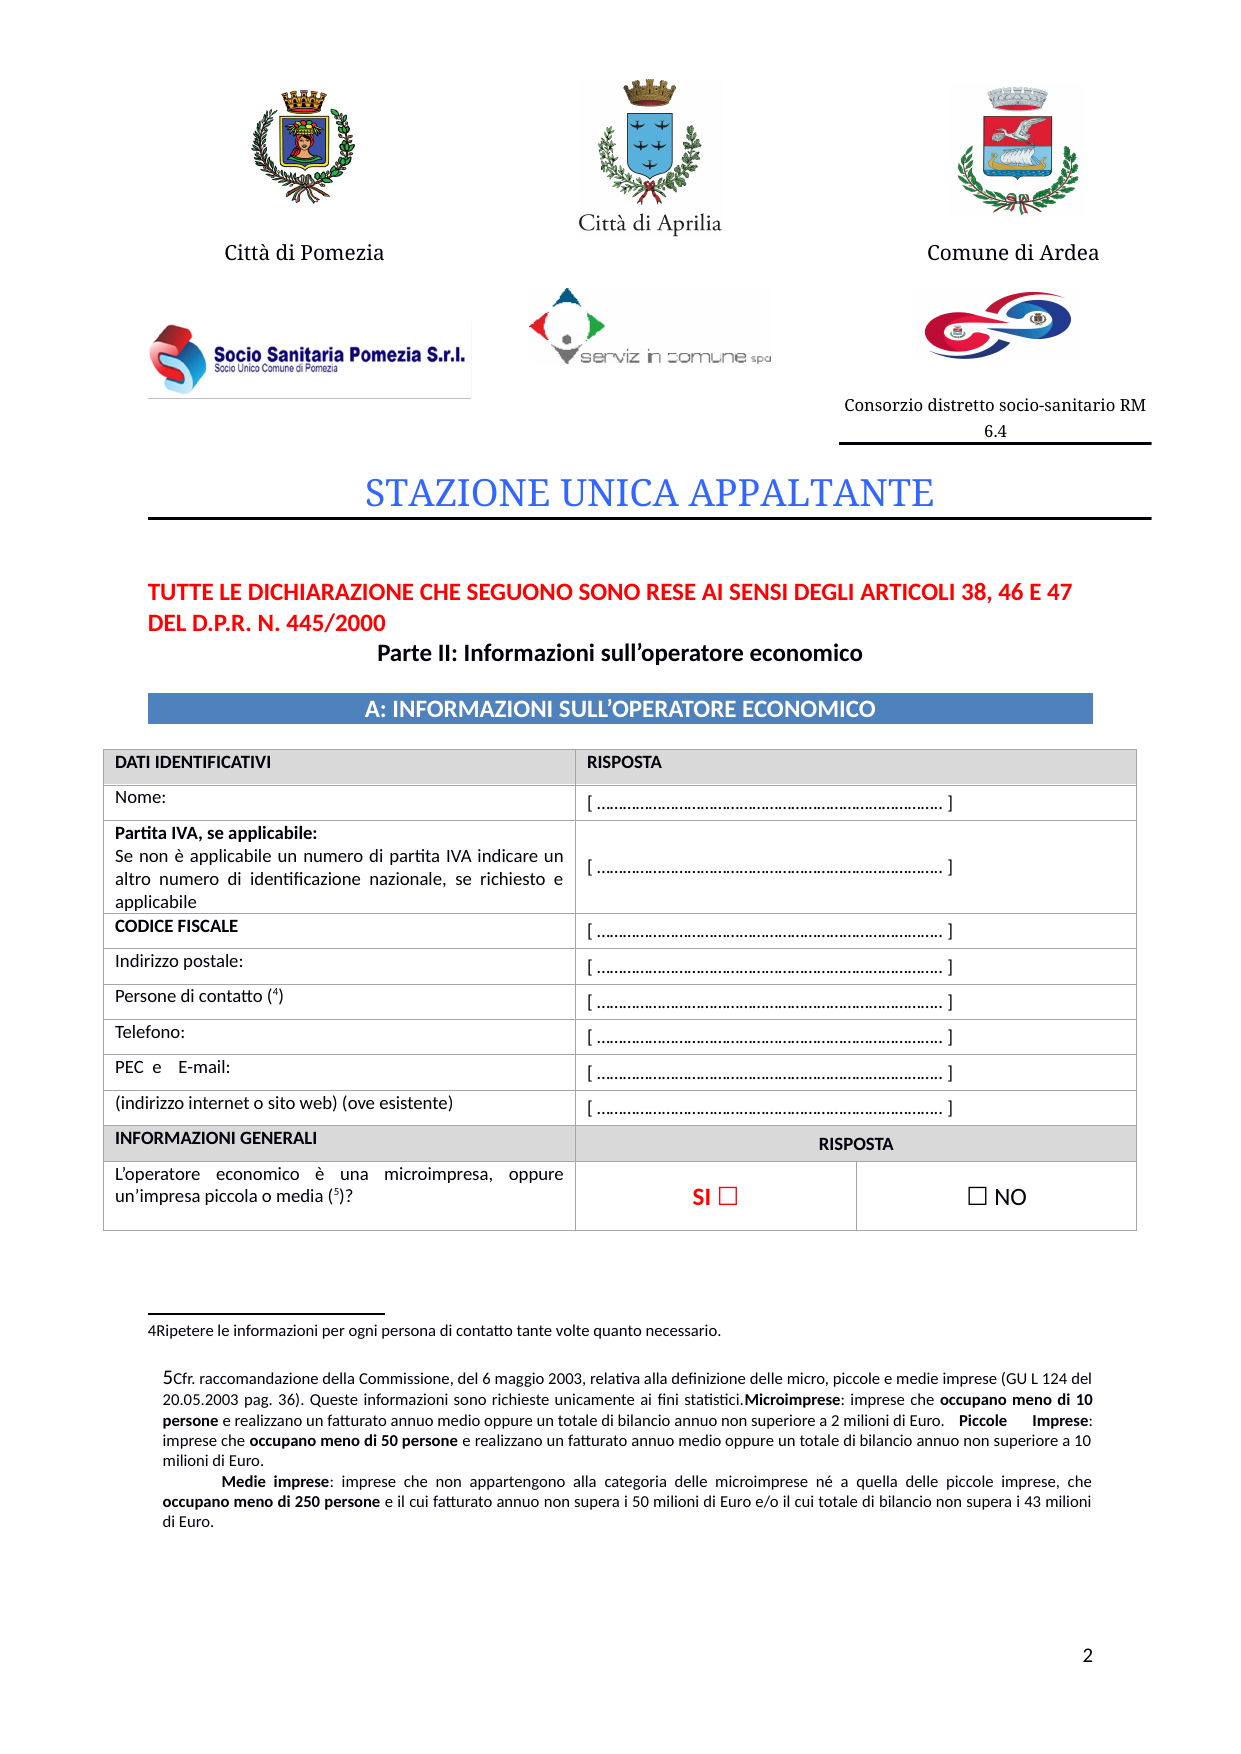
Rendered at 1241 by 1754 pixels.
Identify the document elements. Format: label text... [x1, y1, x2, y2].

table_cell [ …………………………………………………………………….. ] [576, 1020, 1136, 1054]
table_cell [ …………………………………………………………………….. ] [576, 1055, 1136, 1090]
table_cell Partita IVA, se applicabile: Se non è applicabile un numero di partita IVA indicare un altro numero di identificazione nazionale, se richiesto e applicabile [104, 821, 575, 913]
table_cell (indirizzo internet o sito web) (ove esistente) [104, 1091, 575, 1125]
picture [577, 78, 723, 238]
table_cell Persone di contatto () [104, 985, 575, 1019]
picture [949, 82, 1085, 218]
picture [529, 287, 771, 365]
table_cell [ …………………………………………………………………….. ] [576, 985, 1136, 1019]
picture [909, 287, 1081, 362]
table_cell [ …………………………………………………………………….. ] [576, 821, 1136, 913]
table_cell Nome: [104, 786, 575, 820]
table_cell [ …………………………………………………………………….. ] [576, 914, 1136, 948]
table_cell Telefono: [104, 1020, 575, 1054]
table_cell PEC e E-mail: [104, 1055, 575, 1090]
text Parte II: Informazioni sull’operatore economico [148, 637, 1093, 668]
table_cell CODICE FISCALE [104, 914, 575, 948]
table_cell RISPOSTA [576, 1126, 1136, 1161]
text A: INFORMAZIONI SULL’OPERATORE ECONOMICO [148, 693, 1093, 724]
table_header RISPOSTA [576, 750, 1136, 784]
table_cell ☐ NO [857, 1162, 1136, 1230]
table_cell INFORMAZIONI GENERALI [104, 1126, 575, 1161]
table_header DATI IDENTIFICATIVI [104, 750, 575, 784]
table_cell Indirizzo postale: [104, 949, 575, 983]
table_cell [ …………………………………………………………………….. ] [576, 949, 1136, 983]
table_cell [ …………………………………………………………………….. ] [576, 1091, 1136, 1125]
table_cell [ …………………………………………………………………….. ] [576, 786, 1136, 820]
table_cell L’operatore economico è una microimpresa, oppure un’impresa piccola o media ()? [104, 1162, 575, 1230]
table_cell SI ☐ [576, 1162, 856, 1230]
text TUTTE LE DICHIARAZIONE CHE SEGUONO SONO RESE AI SENSI DEGLI ARTICOLI 38, 46 E 47 DEL D.P.R. N. 445/2000 [148, 576, 1093, 637]
